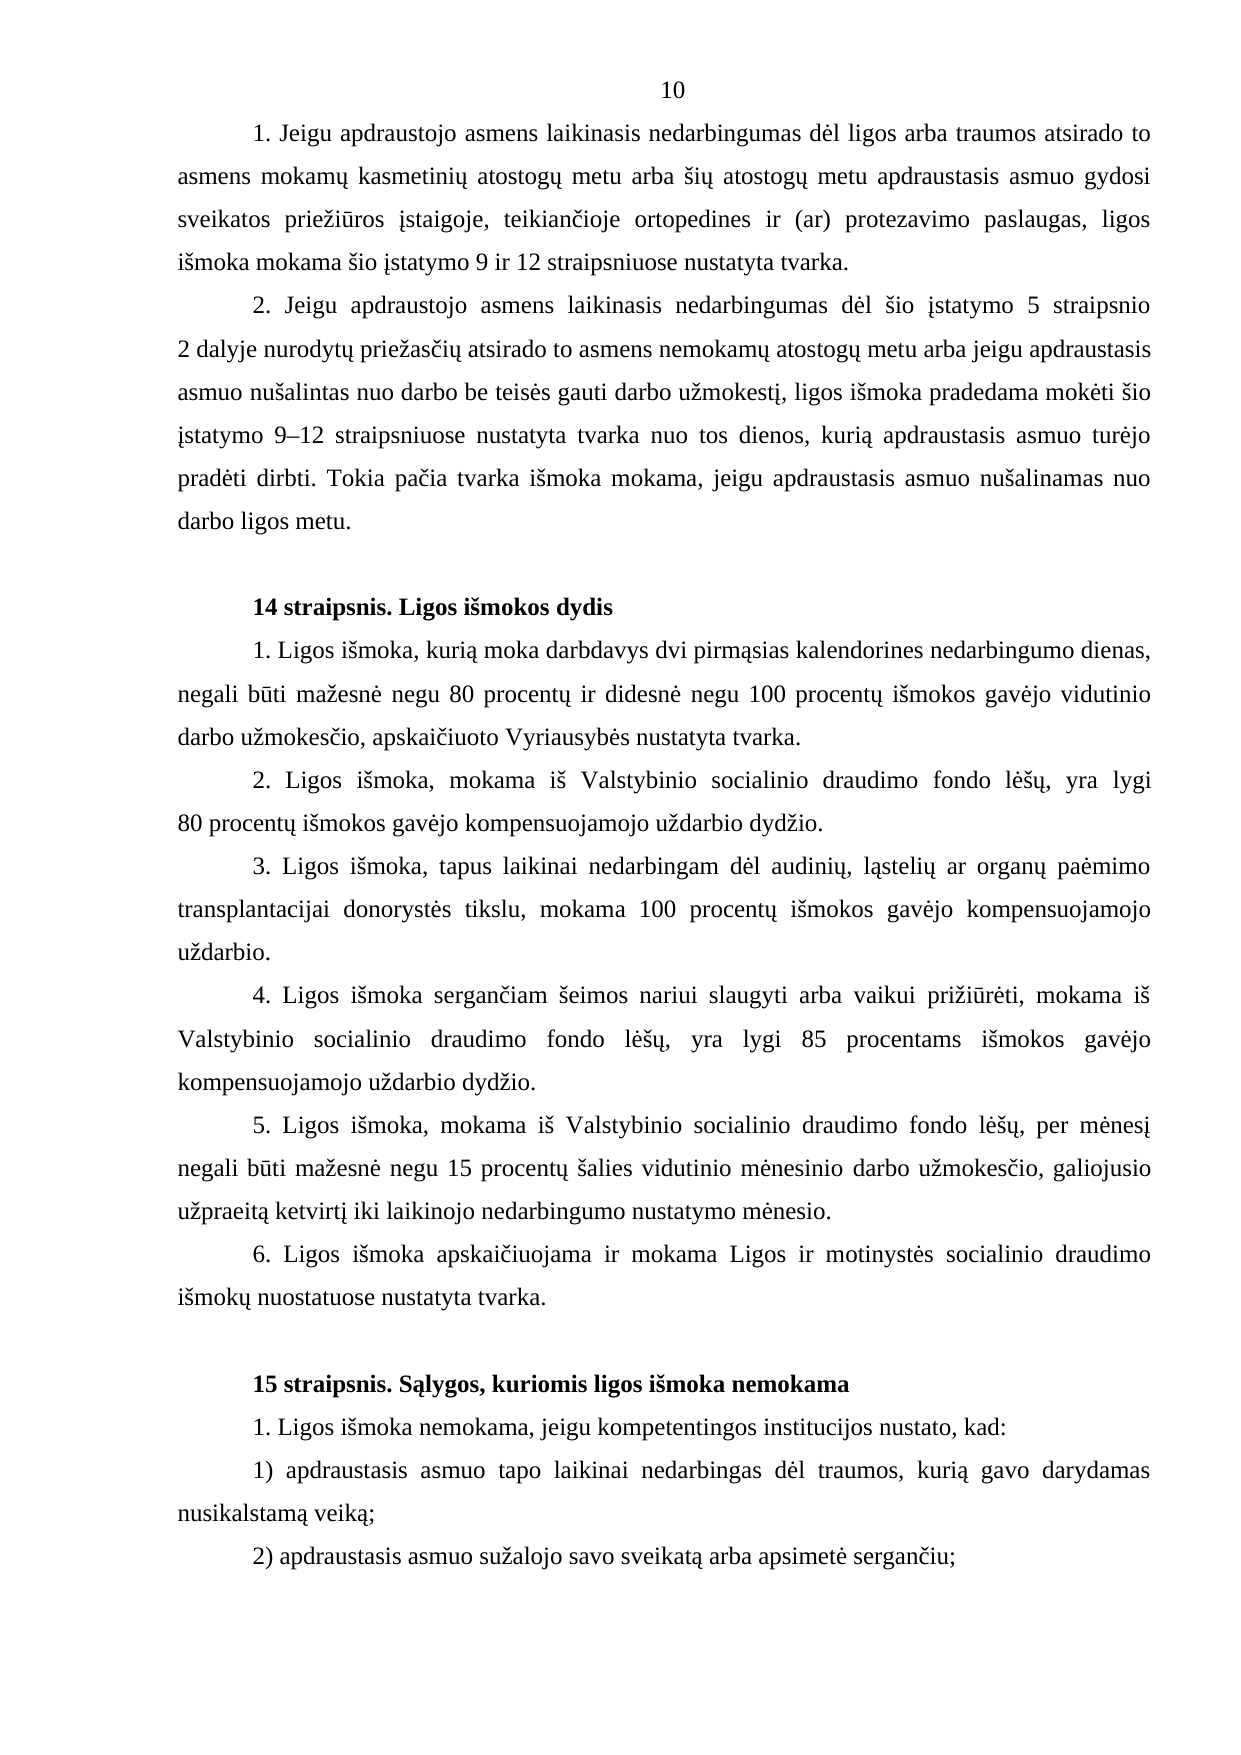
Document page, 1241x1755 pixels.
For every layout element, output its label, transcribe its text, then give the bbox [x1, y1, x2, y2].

text 1. Jeigu apdraustojo asmens laikinasis nedarbingumas dėl ligos arba traumos atsirado to asmens mokamų kasmetinių atostogų metu arba šių atostogų metu apdraustasis asmuo gydosi sveikatos priežiūros įstaigoje, teikiančioje ortopedines ir (ar) protezavimo paslaugas, ligos išmoka mokama šio įstatymo 9 ir 12 straipsniuose nustatyta tvarka. [177, 118, 1152, 276]
text 1. Ligos išmoka, kurią moka darbdavys dvi pirmąsias kalendorines nedarbingumo dienas, negali būti mažesnė negu 80 procentų ir didesnė negu 100 procentų išmokos gavėjo vidutinio darbo užmokesčio, apskaičiuoto Vyriausybės nustatyta tvarka. [177, 636, 1152, 751]
text 2) apdraustasis asmuo sužalojo savo sveikatą arba apsimetė sergančiu; [177, 1541, 1152, 1570]
text 4. Ligos išmoka sergančiam šeimos nariui slaugyti arba vaikui prižiūrėti, mokama iš Valstybinio socialinio draudimo fondo lėšų, yra lygi 85 procentams išmokos gavėjo kompensuojamojo uždarbio dydžio. [177, 981, 1152, 1096]
text 6. Ligos išmoka apskaičiuojama ir mokama Ligos ir motinystės socialinio draudimo išmokų nuostatuose nustatyta tvarka. [177, 1239, 1152, 1311]
text 2. Ligos išmoka, mokama iš Valstybinio socialinio draudimo fondo lėšų, yra lygi 80 procentų išmokos gavėjo kompensuojamojo uždarbio dydžio. [177, 765, 1152, 837]
text 1. Ligos išmoka nemokama, jeigu kompetentingos institucijos nustato, kad: [177, 1412, 1152, 1441]
text 15 straipsnis. Sąlygos, kuriomis ligos išmoka nemokama [177, 1369, 1152, 1397]
text 5. Ligos išmoka, mokama iš Valstybinio socialinio draudimo fondo lėšų, per mėnesį negali būti mažesnė negu 15 procentų šalies vidutinio mėnesinio darbo užmokesčio, galiojusio užpraeitą ketvirtį iki laikinojo nedarbingumo nustatymo mėnesio. [177, 1110, 1152, 1225]
text 1) apdraustasis asmuo tapo laikinai nedarbingas dėl traumos, kurią gavo darydamas nusikalstamą veiką; [177, 1455, 1152, 1527]
text 2. Jeigu apdraustojo asmens laikinasis nedarbingumas dėl šio įstatymo 5 straipsnio 2 dalyje nurodytų priežasčių atsirado to asmens nemokamų atostogų metu arba jeigu apdraustasis asmuo nušalintas nuo darbo be teisės gauti darbo užmokestį, ligos išmoka pradedama mokėti šio įstatymo 9–12 straipsniuose nustatyta tvarka nuo tos dienos, kurią apdraustasis asmuo turėjo pradėti dirbti. Tokia pačia tvarka išmoka mokama, jeigu apdraustasis asmuo nušalinamas nuo darbo ligos metu. [177, 291, 1152, 535]
text 3. Ligos išmoka, tapus laikinai nedarbingam dėl audinių, ląstelių ar organų paėmimo transplantacijai donorystės tikslu, mokama 100 procentų išmokos gavėjo kompensuojamojo uždarbio. [177, 851, 1152, 966]
text 14 straipsnis. Ligos išmokos dydis [177, 592, 1152, 621]
